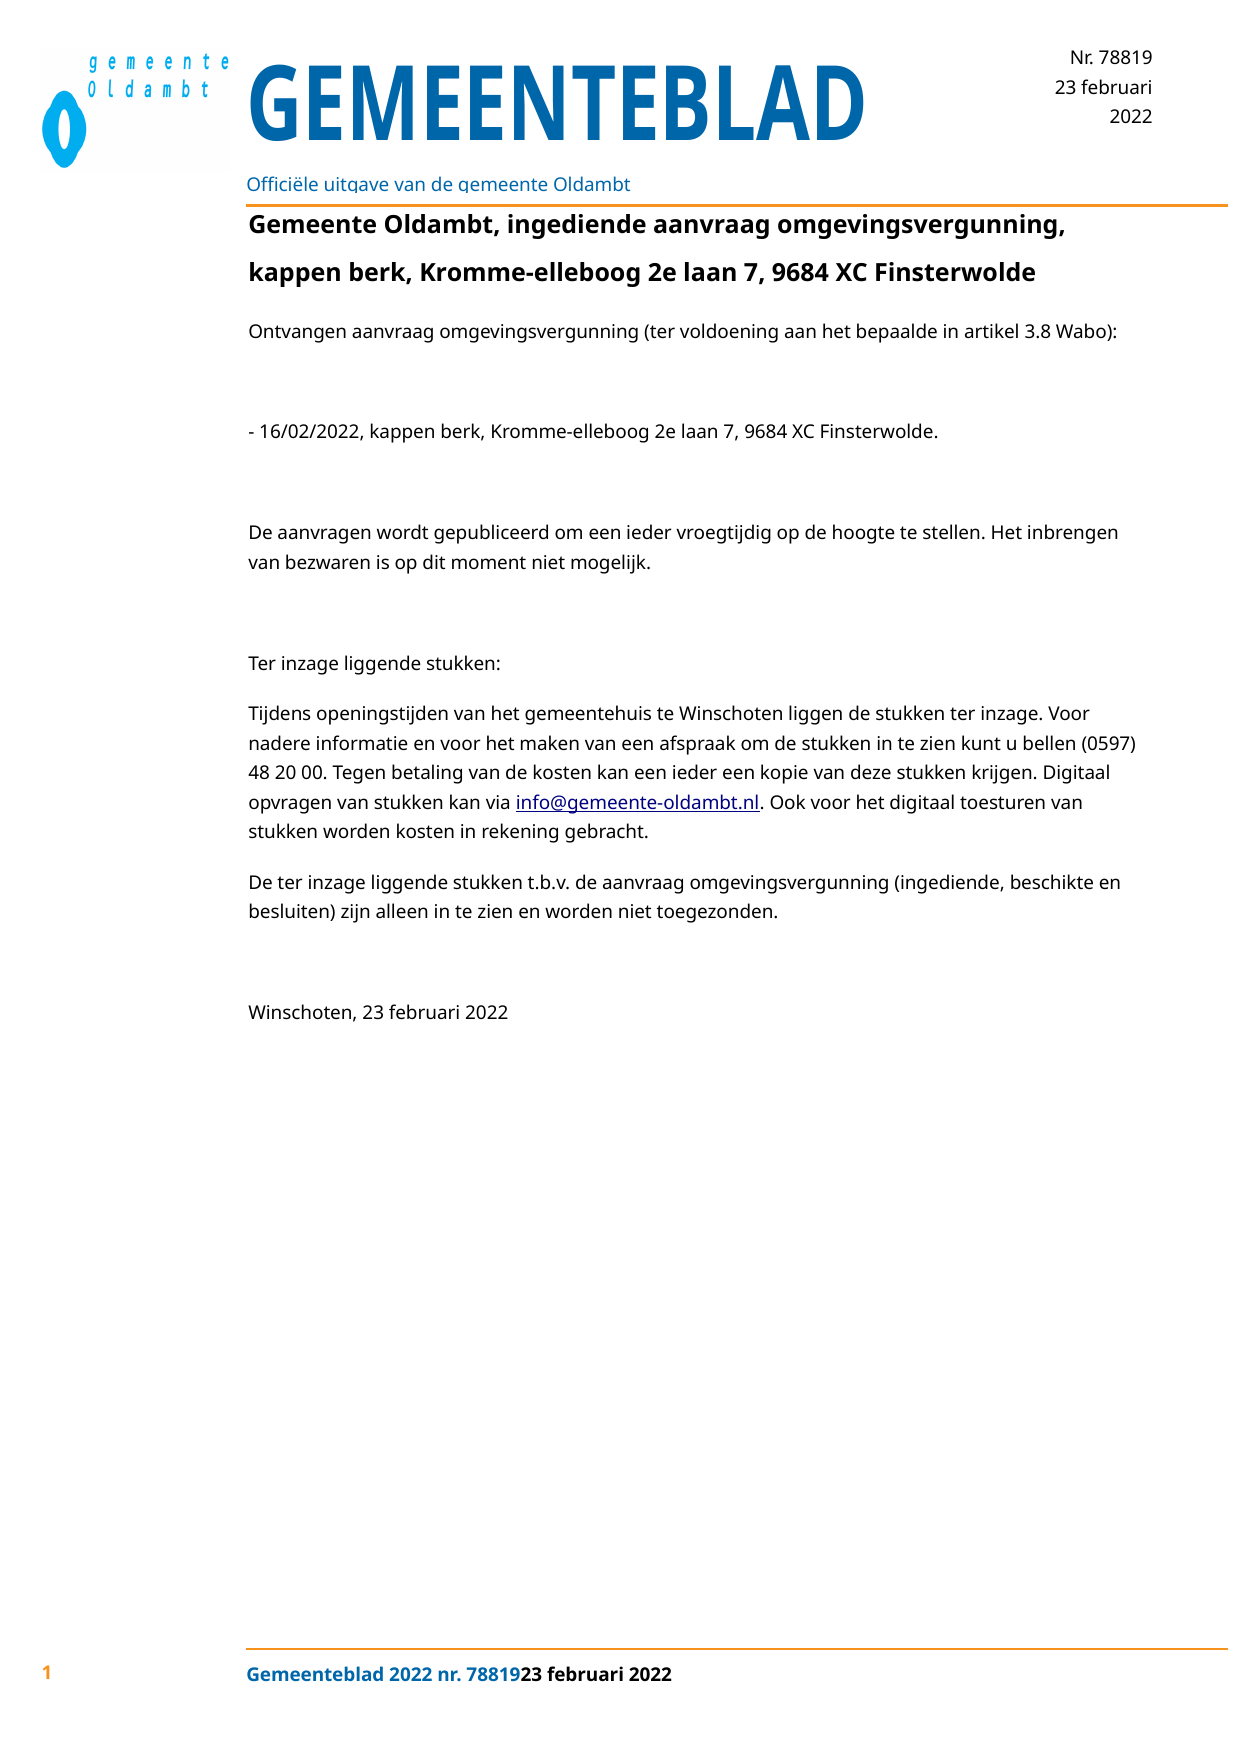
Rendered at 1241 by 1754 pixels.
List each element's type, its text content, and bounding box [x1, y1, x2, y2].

text Ter inzage liggende stukken: [248, 650, 1152, 676]
text Tijdens openingstijden van het gemeentehuis te Winschoten liggen de stukken ter inzage. Voor nadere informatie en voor het maken van een afspraak om de stukken in te zien kunt u bellen (0597) 48 20 00. Tegen betaling van de kosten kan een ieder een kopie van deze stukken krijgen. Digitaal opvragen van stukken kan via info@gemeente-oldambt.nl. Ook voor het digitaal toesturen van stukken worden kosten in rekening gebracht. [248, 700, 1152, 844]
text De aanvragen wordt gepubliceerd om een ieder vroegtijdig op de hoogte te stellen. Het inbrengen van bezwaren is op dit moment niet mogelijk. [248, 519, 1152, 575]
picture [41, 47, 231, 172]
text De ter inzage liggende stukken t.b.v. de aanvraag omgevingsvergunning (ingediende, beschikte en besluiten) zijn alleen in te zien en worden niet toegezonden. [248, 869, 1152, 924]
text - 16/02/2022, kappen berk, Kromme-elleboog 2e laan 7, 9684 XC Finsterwolde. [248, 419, 1152, 444]
text Winschoten, 23 februari 2022 [248, 999, 1152, 1025]
text Ontvangen aanvraag omgevingsvergunning (ter voldoening aan het bepaalde in artikel 3.8 Wabo): [248, 318, 1152, 344]
text Gemeente Oldambt, ingediende aanvraag omgevingsvergunning, kappen berk, Kromme-elleboog 2e laan 7, 9684 XC Finsterwolde [248, 207, 1152, 288]
